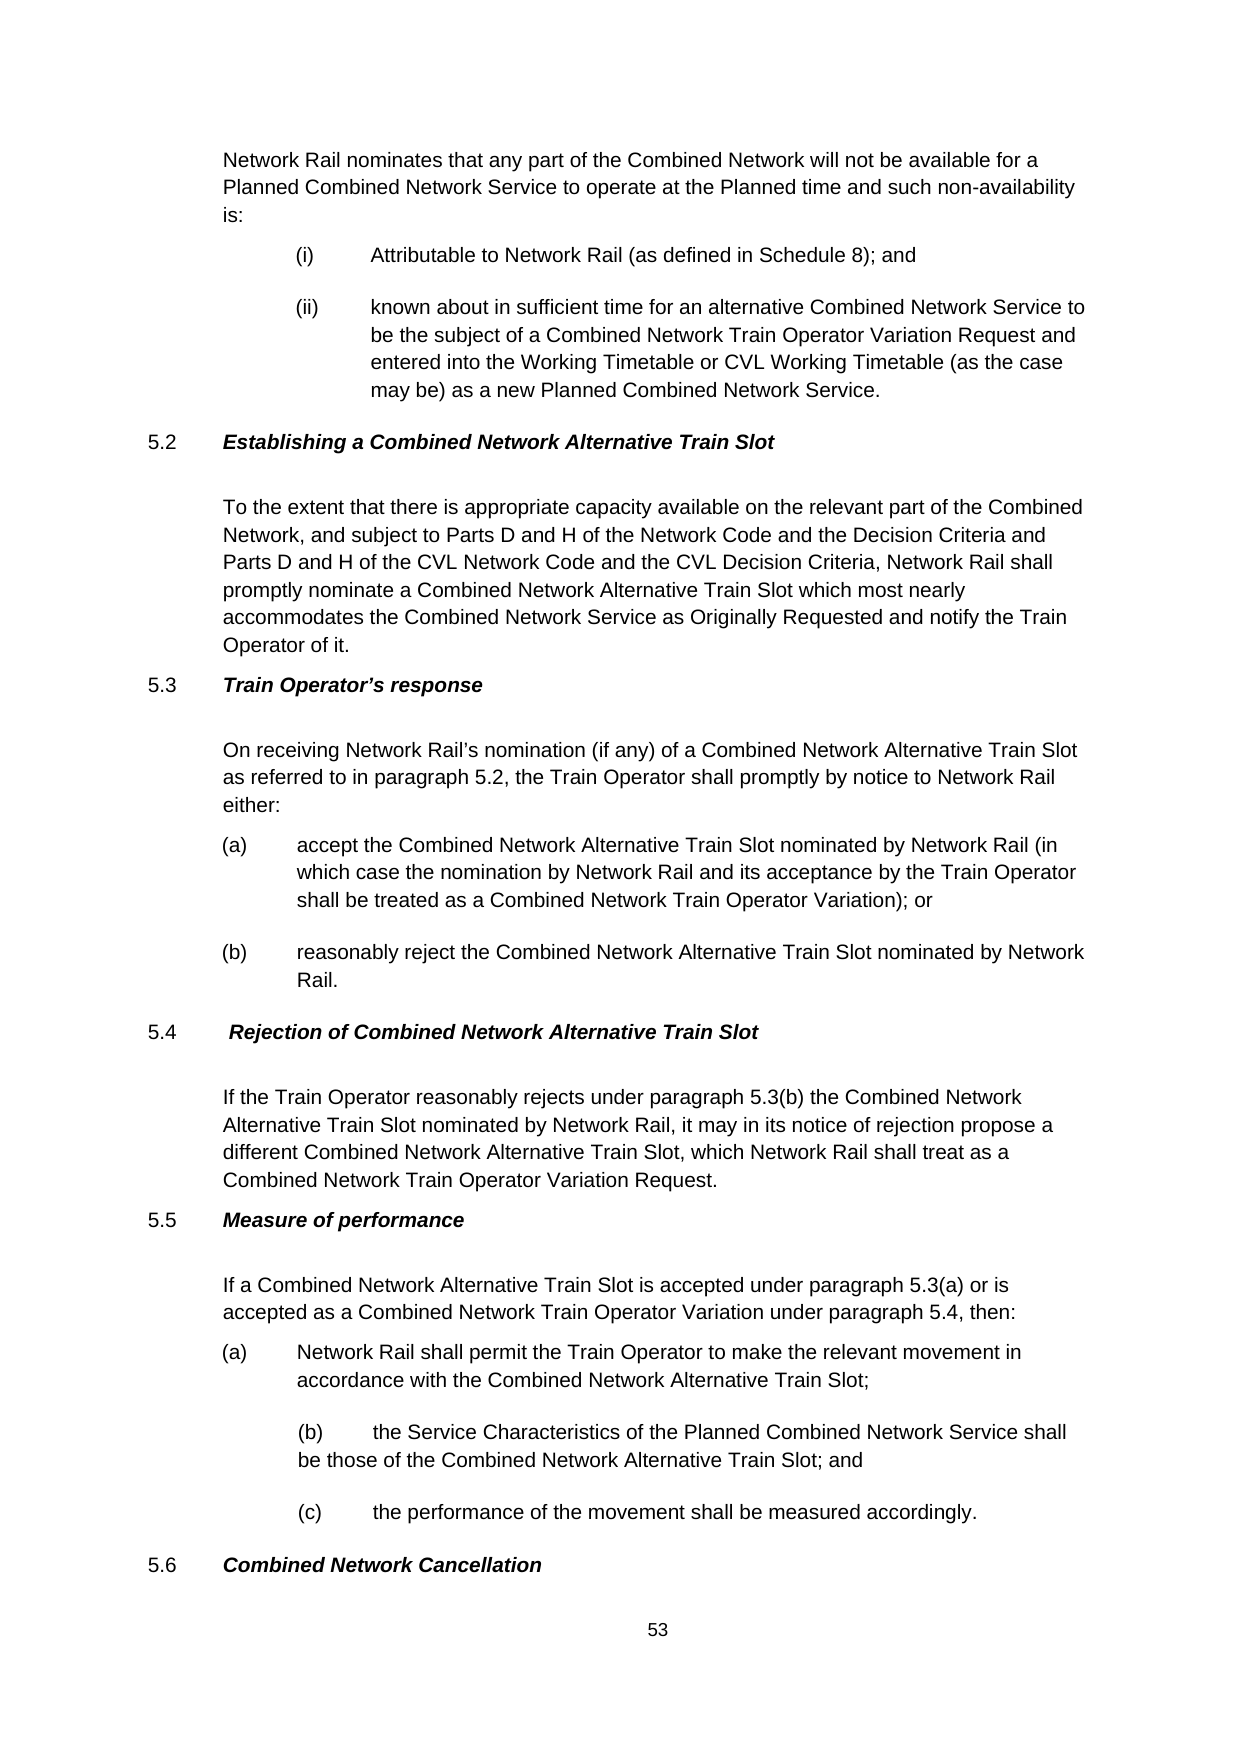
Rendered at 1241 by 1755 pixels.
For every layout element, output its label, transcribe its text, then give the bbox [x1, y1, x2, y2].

text Network Rail nominates that any part of the Combined Network will not be available for a Planned Combined Network Service to operate at the Planned time and such non-availability is: [223, 148, 1093, 227]
list the performance of the movement shall be measured accordingly. [298, 1500, 1093, 1524]
list Measure of performance [148, 1208, 1093, 1232]
list accept the Combined Network Alternative Train Slot nominated by Network Rail (in which case the nomination by Network Rail and its acceptance by the Train Operator shall be treated as a Combined Network Train Operator Variation); or [222, 833, 1093, 912]
text To the extent that there is appropriate capacity available on the relevant part of the Combined Network, and subject to Parts D and H of the Network Code and the Decision Criteria and Parts D and H of the CVL Network Code and the CVL Decision Criteria, Network Rail shall promptly nominate a Combined Network Alternative Train Slot which most nearly accommodates the Combined Network Service as Originally Requested and notify the Train Operator of it. [223, 495, 1093, 657]
text If the Train Operator reasonably rejects under paragraph 5.3(b) the Combined Network Alternative Train Slot nominated by Network Rail, it may in its notice of rejection propose a different Combined Network Alternative Train Slot, which Network Rail shall treat as a Combined Network Train Operator Variation Request. [223, 1085, 1093, 1192]
list Train Operator’s response [148, 673, 1093, 697]
list Attributable to Network Rail (as defined in Schedule 8); and [295, 243, 1093, 267]
list Establishing a Combined Network Alternative Train Slot [148, 430, 1093, 454]
text If a Combined Network Alternative Train Slot is accepted under paragraph 5.3(a) or is accepted as a Combined Network Train Operator Variation under paragraph 5.4, then: [223, 1273, 1093, 1324]
list Rejection of Combined Network Alternative Train Slot [148, 1020, 1093, 1044]
list the Service Characteristics of the Planned Combined Network Service shall be those of the Combined Network Alternative Train Slot; and [298, 1420, 1093, 1472]
list Network Rail shall permit the Train Operator to make the relevant movement in accordance with the Combined Network Alternative Train Slot; [222, 1340, 1093, 1392]
list Combined Network Cancellation [148, 1553, 1093, 1577]
list reasonably reject the Combined Network Alternative Train Slot nominated by Network Rail. [222, 940, 1093, 992]
list known about in sufficient time for an alternative Combined Network Service to be the subject of a Combined Network Train Operator Variation Request and entered into the Working Timetable or CVL Working Timetable (as the case may be) as a new Planned Combined Network Service. [295, 295, 1093, 402]
text On receiving Network Rail’s nomination (if any) of a Combined Network Alternative Train Slot as referred to in paragraph 5.2, the Train Operator shall promptly by notice to Network Rail either: [223, 738, 1093, 817]
